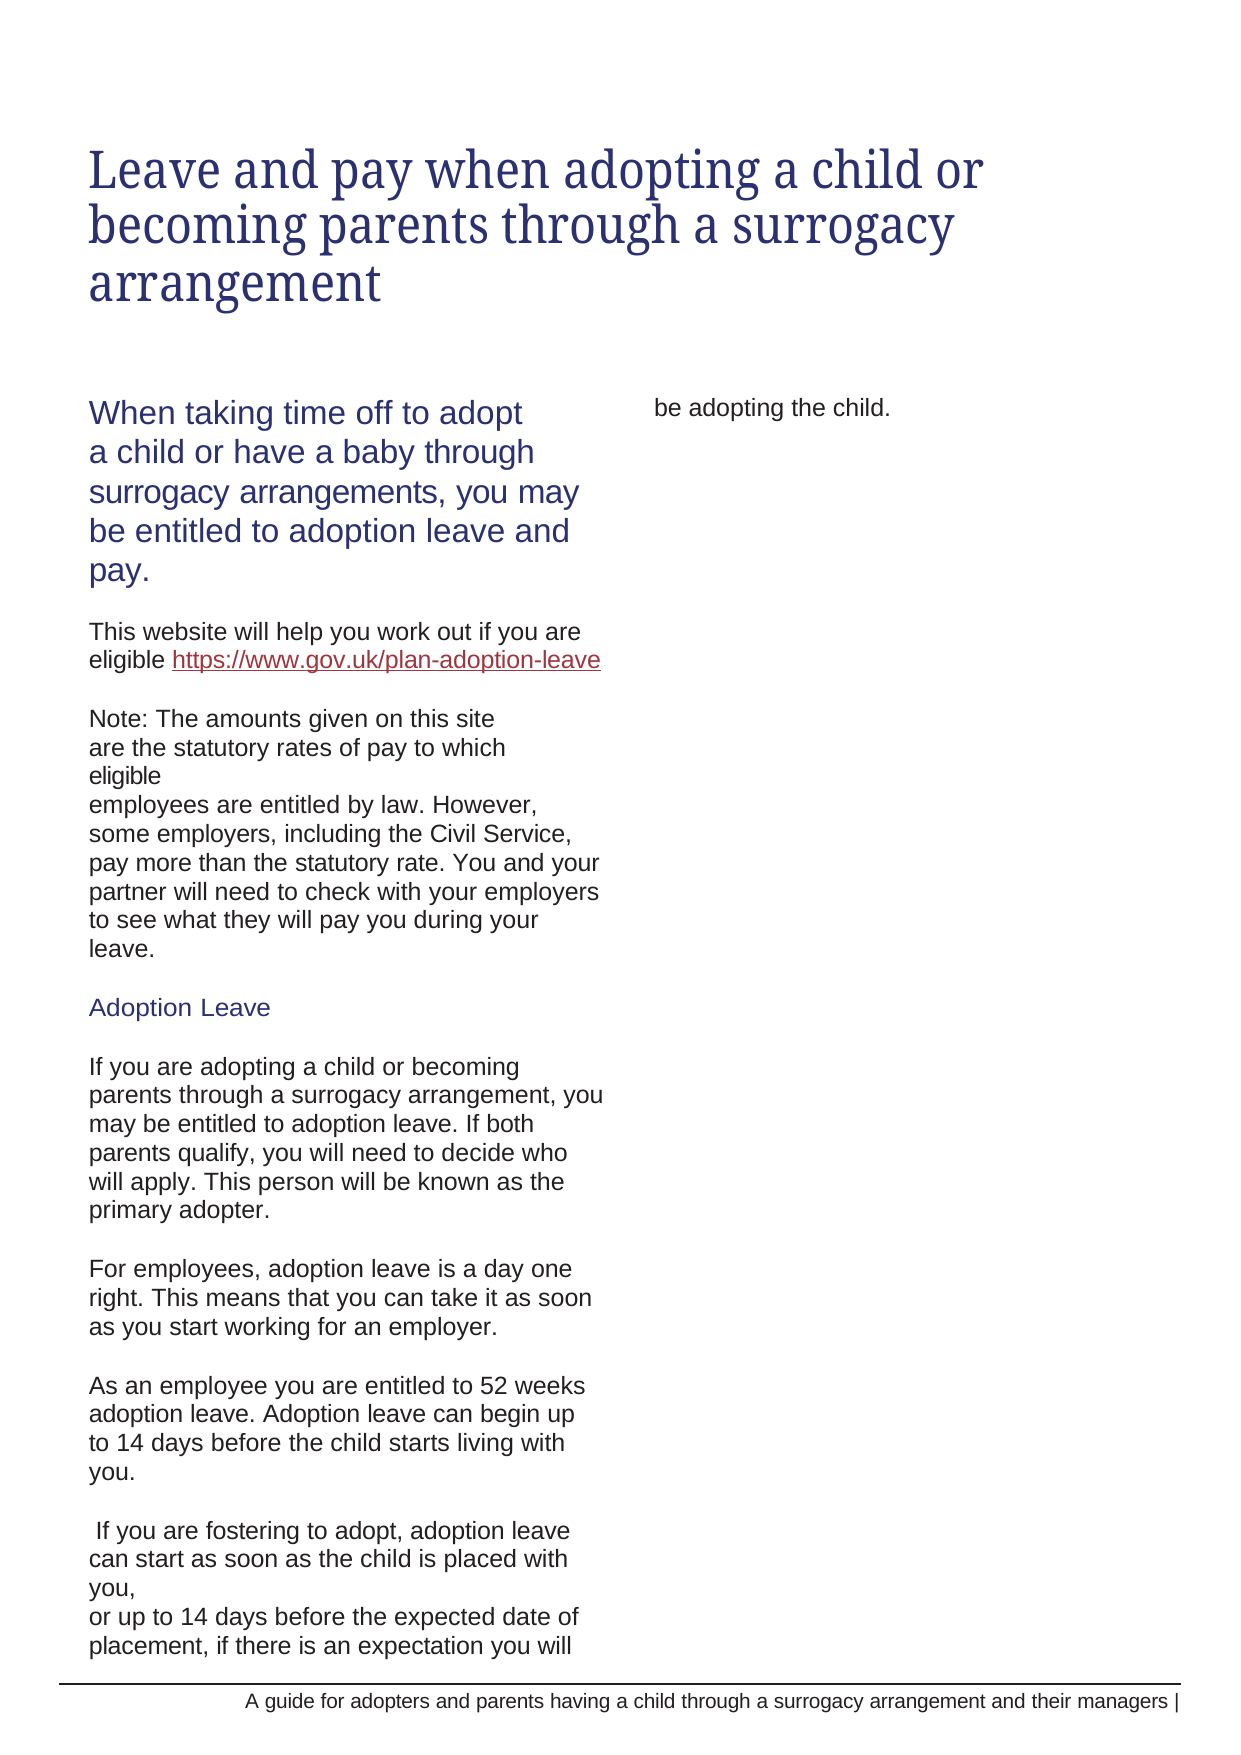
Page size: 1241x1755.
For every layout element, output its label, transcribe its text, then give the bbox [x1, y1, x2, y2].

text Adoption Leave [88, 993, 609, 1022]
text employees are entitled by law. However, some employers, including the Civil Service, pay more than the statutory rate. You and your partner will need to check with your employers to see what they will pay you during your leave. [88, 790, 605, 963]
text As an employee you are entitled to 52 weeks adoption leave. Adoption leave can begin up to 14 days before the child starts living with you. [88, 1371, 601, 1486]
text Note: The amounts given on this site are the statutory rates of pay to which eligible [88, 704, 536, 790]
text This website will help you work out if you are eligible https://www.gov.uk/plan-adoption-leave [88, 616, 601, 674]
subtitle Leave and pay when adopting a child or becoming parents through a surrogacy arrangement [88, 142, 1193, 317]
text If you are fostering to adopt, adoption leave can start as soon as the child is placed with you, [88, 1516, 609, 1602]
text or up to 14 days before the expected date of placement, if there is an expectation you will [88, 1602, 601, 1660]
text If you are adopting a child or becoming parents through a surrogacy arrangement, you may be entitled to adoption leave. If both parents qualify, you will need to decide who will apply. This person will be known as the primary adopter. [88, 1052, 608, 1224]
text When taking time off to adopt a child or have a baby through [88, 393, 536, 471]
text surrogacy arrangements, you may be entitled to adoption leave and pay. [88, 472, 601, 588]
text For employees, adoption leave is a day one right. This means that you can take it as soon as you start working for an employer. [88, 1254, 610, 1341]
text be adopting the child. [654, 393, 1184, 422]
